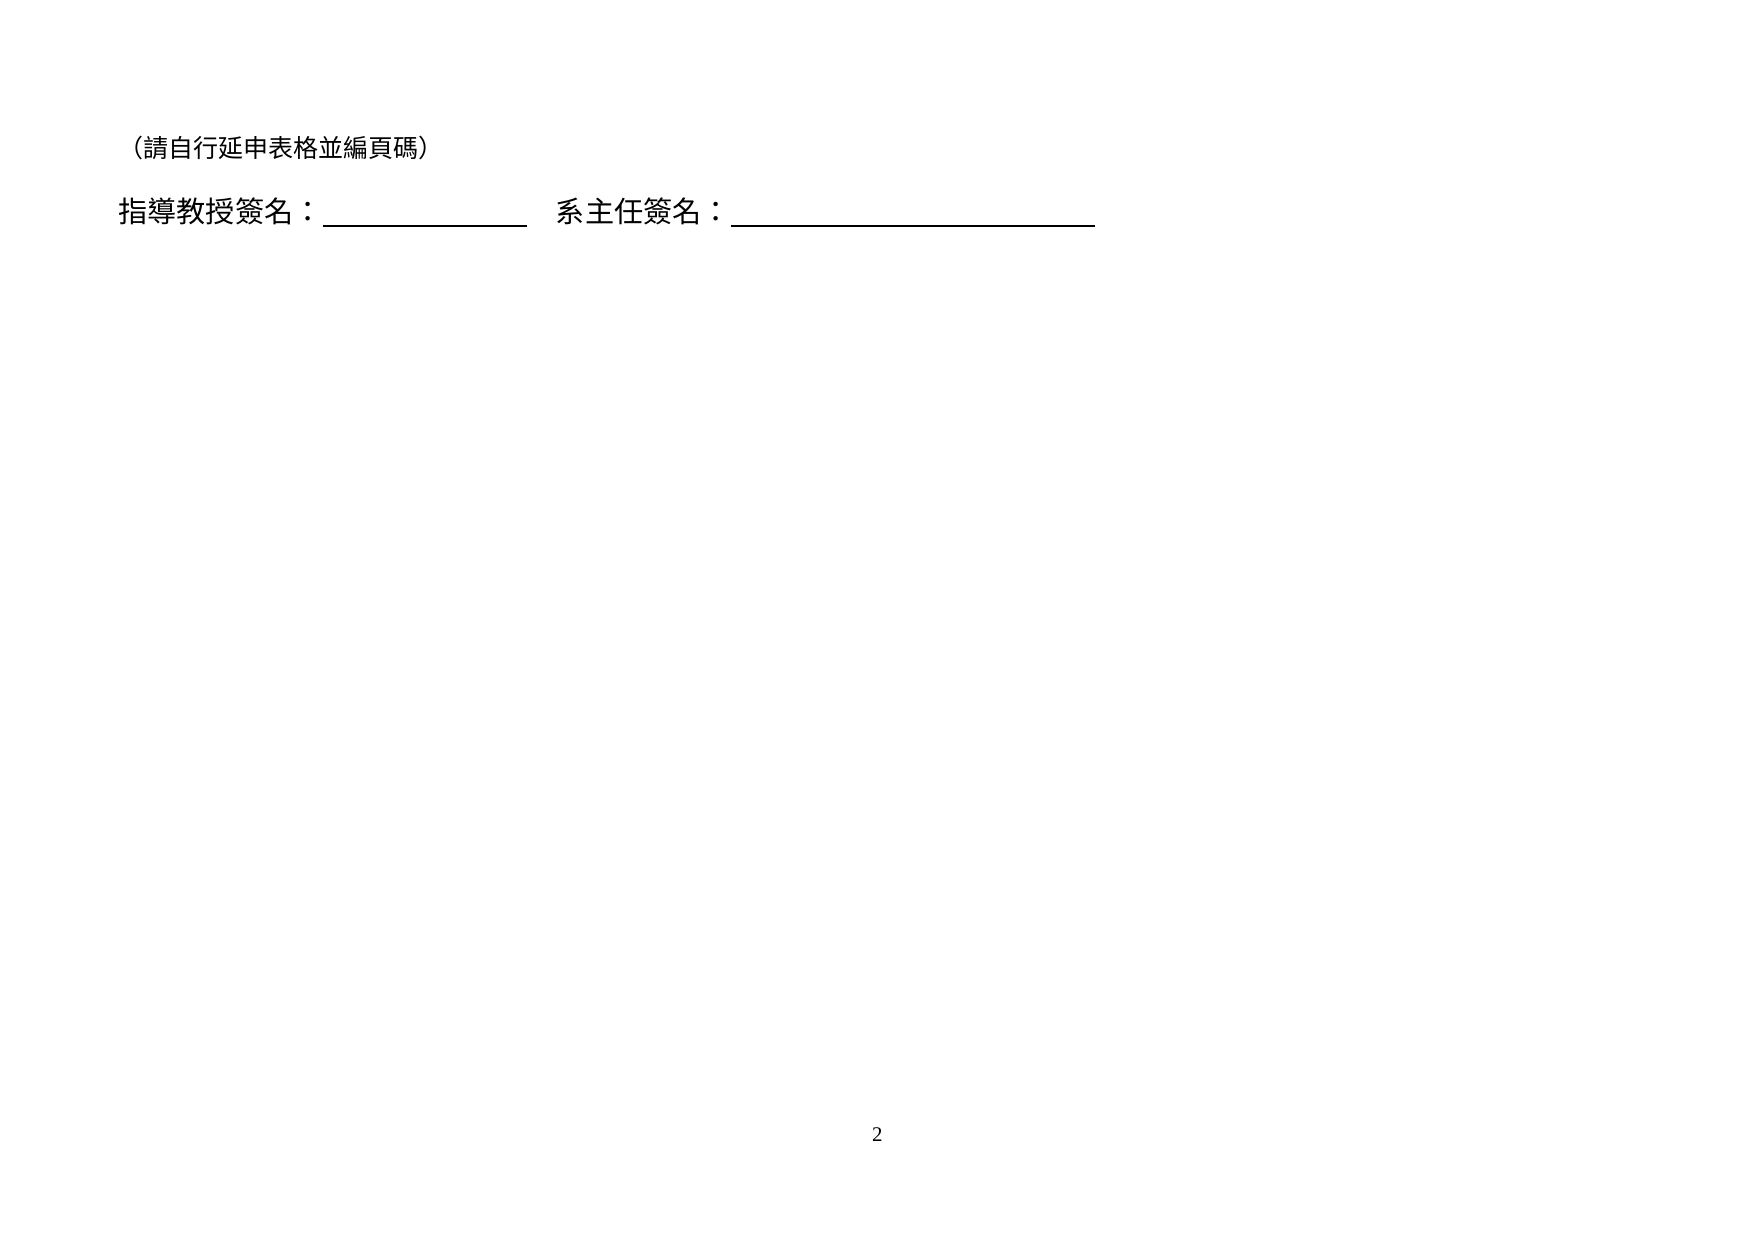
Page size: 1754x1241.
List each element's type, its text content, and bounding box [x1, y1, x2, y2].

text （請自行延申表格並編頁碼） [118, 105, 1636, 168]
text 指導教授簽名： 系主任簽名： [118, 168, 1636, 230]
